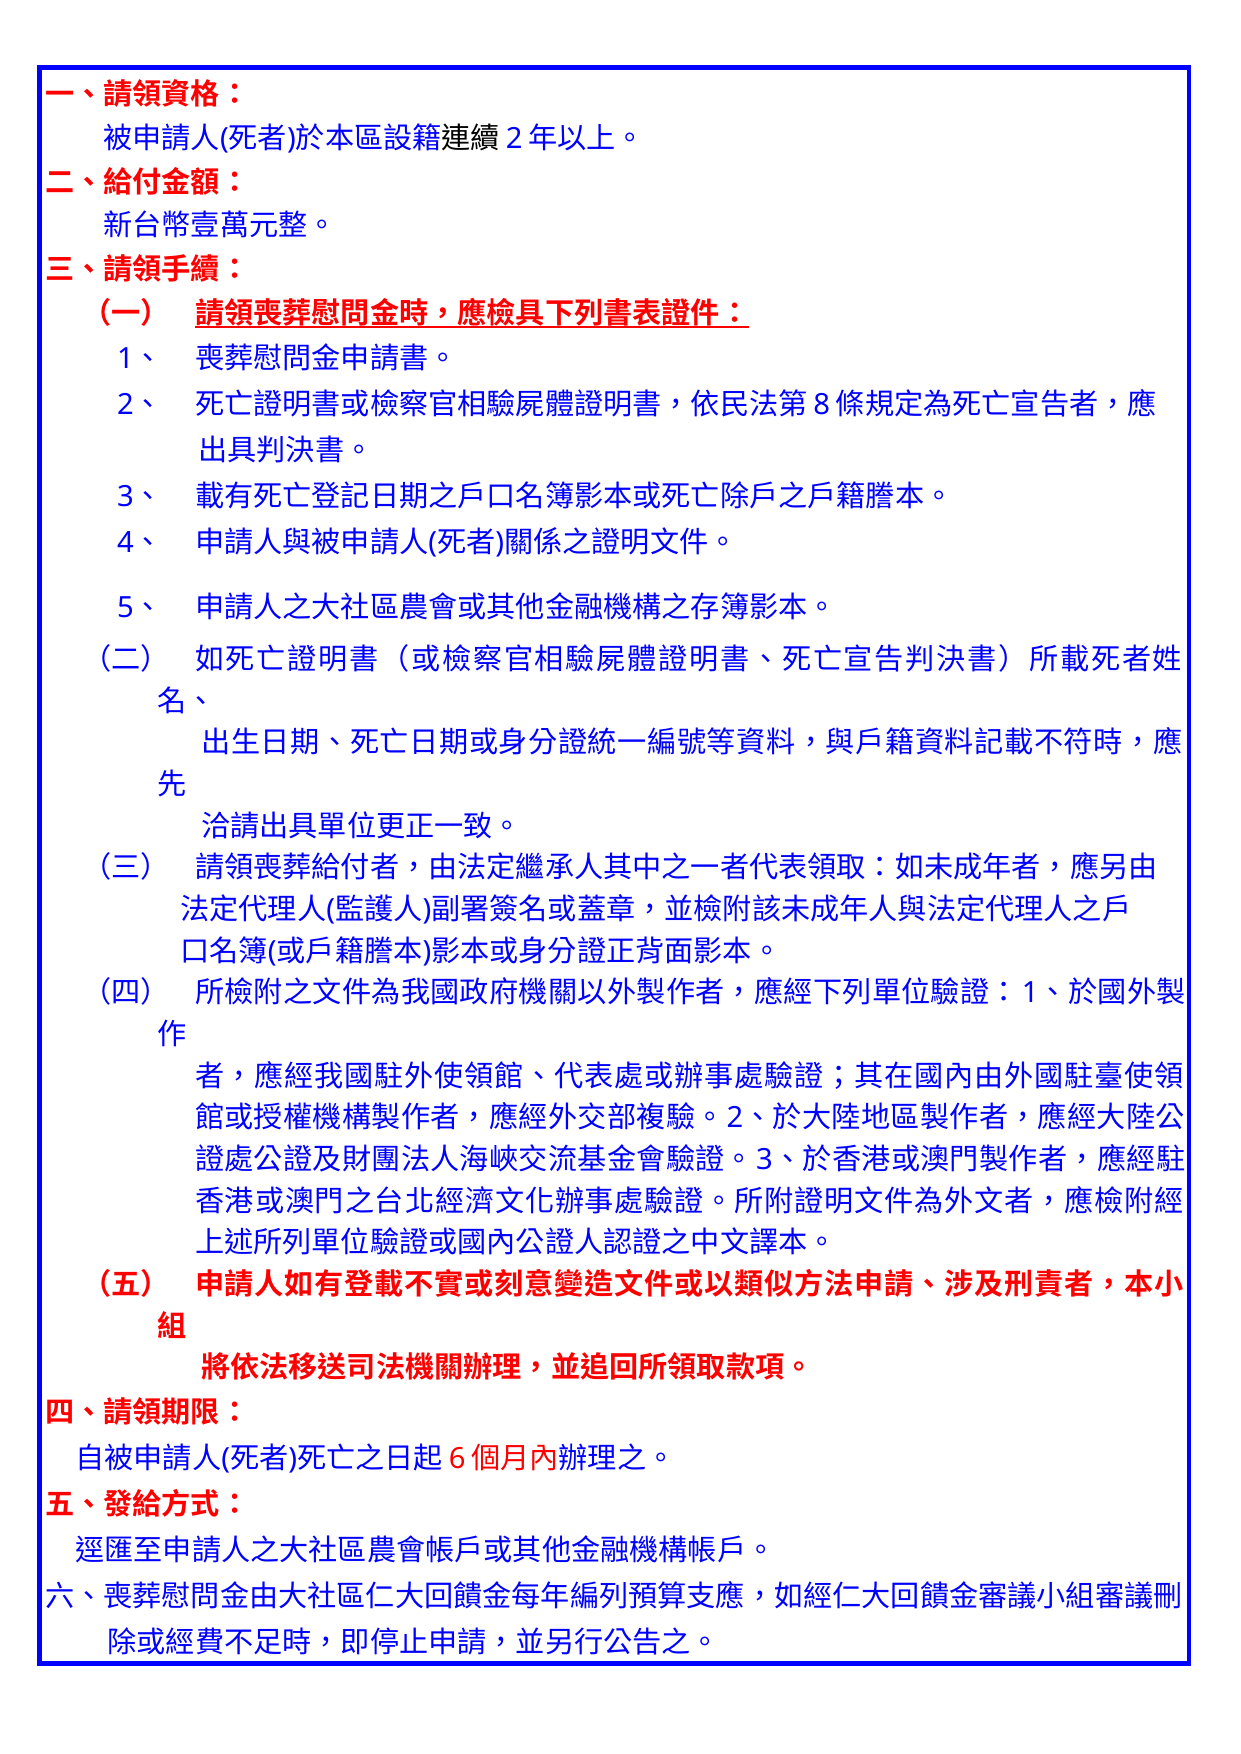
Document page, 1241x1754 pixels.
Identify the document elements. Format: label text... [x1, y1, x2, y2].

table_cell 一、請領資格： 被申請人(死者)於本區設籍連續2年以上。 二、給付金額： 新台幣壹萬元整。 三、請領手續： 請領喪葬慰問金時，應檢具下列書表證件： 喪葬慰問金申請書。 死亡證明書或檢察官相驗屍體證明書，依民法第8條規定為死亡宣告者，應 出具判決書。 載有死亡登記日期之戶口名簿影本或死亡除戶之戶籍謄本。 申請人與被申請人(死者)關係之證明文件。 申請人之大社區農會或其他金融機構之存簿影本。 如死亡證明書（或檢察官相驗屍體證明書、死亡宣告判決書）所載死者姓名、 出生日期、死亡日期或身分證統一編號等資料，與戶籍資料記載不符時，應先 洽請出具單位更正一致。 請領喪葬給付者，由法定繼承人其中之一者代表領取：如未成年者，應另由 法定代理人(監護人)副署簽名或蓋章，並檢附該未成年人與法定代理人之戶 口名簿(或戶籍謄本)影本或身分證正背面影本。 所檢附之文件為我國政府機關以外製作者，應經下列單位驗證：1、於國外製作 者，應經我國駐外使領館、代表處或辦事處驗證；其在國內由外國駐臺使領館或授權機構製作者，應經外交部複驗。2、於大陸地區製作者，應經大陸公證處公證及財團法人海峽交流基金會驗證。3、於香港或澳門製作者，應經駐香港或澳門之台北經濟文化辦事處驗證。所附證明文件為外文者，應檢附經上述所列單位驗證或國內公證人認證之中文譯本。 申請人如有登載不實或刻意變造文件或以類似方法申請、涉及刑責者，本小組 將依法移送司法機關辦理，並追回所領取款項。 四、請領期限： 自被申請人(死者)死亡之日起6個月內辦理之。 五、發給方式： 逕匯至申請人之大社區農會帳戶或其他金融機構帳戶。 六、喪葬慰問金由大社區仁大回饋金每年編列預算支應，如經仁大回饋金審議小組審議刪 除或經費不足時，即停止申請，並另行公告之。 [42, 70, 1187, 1661]
